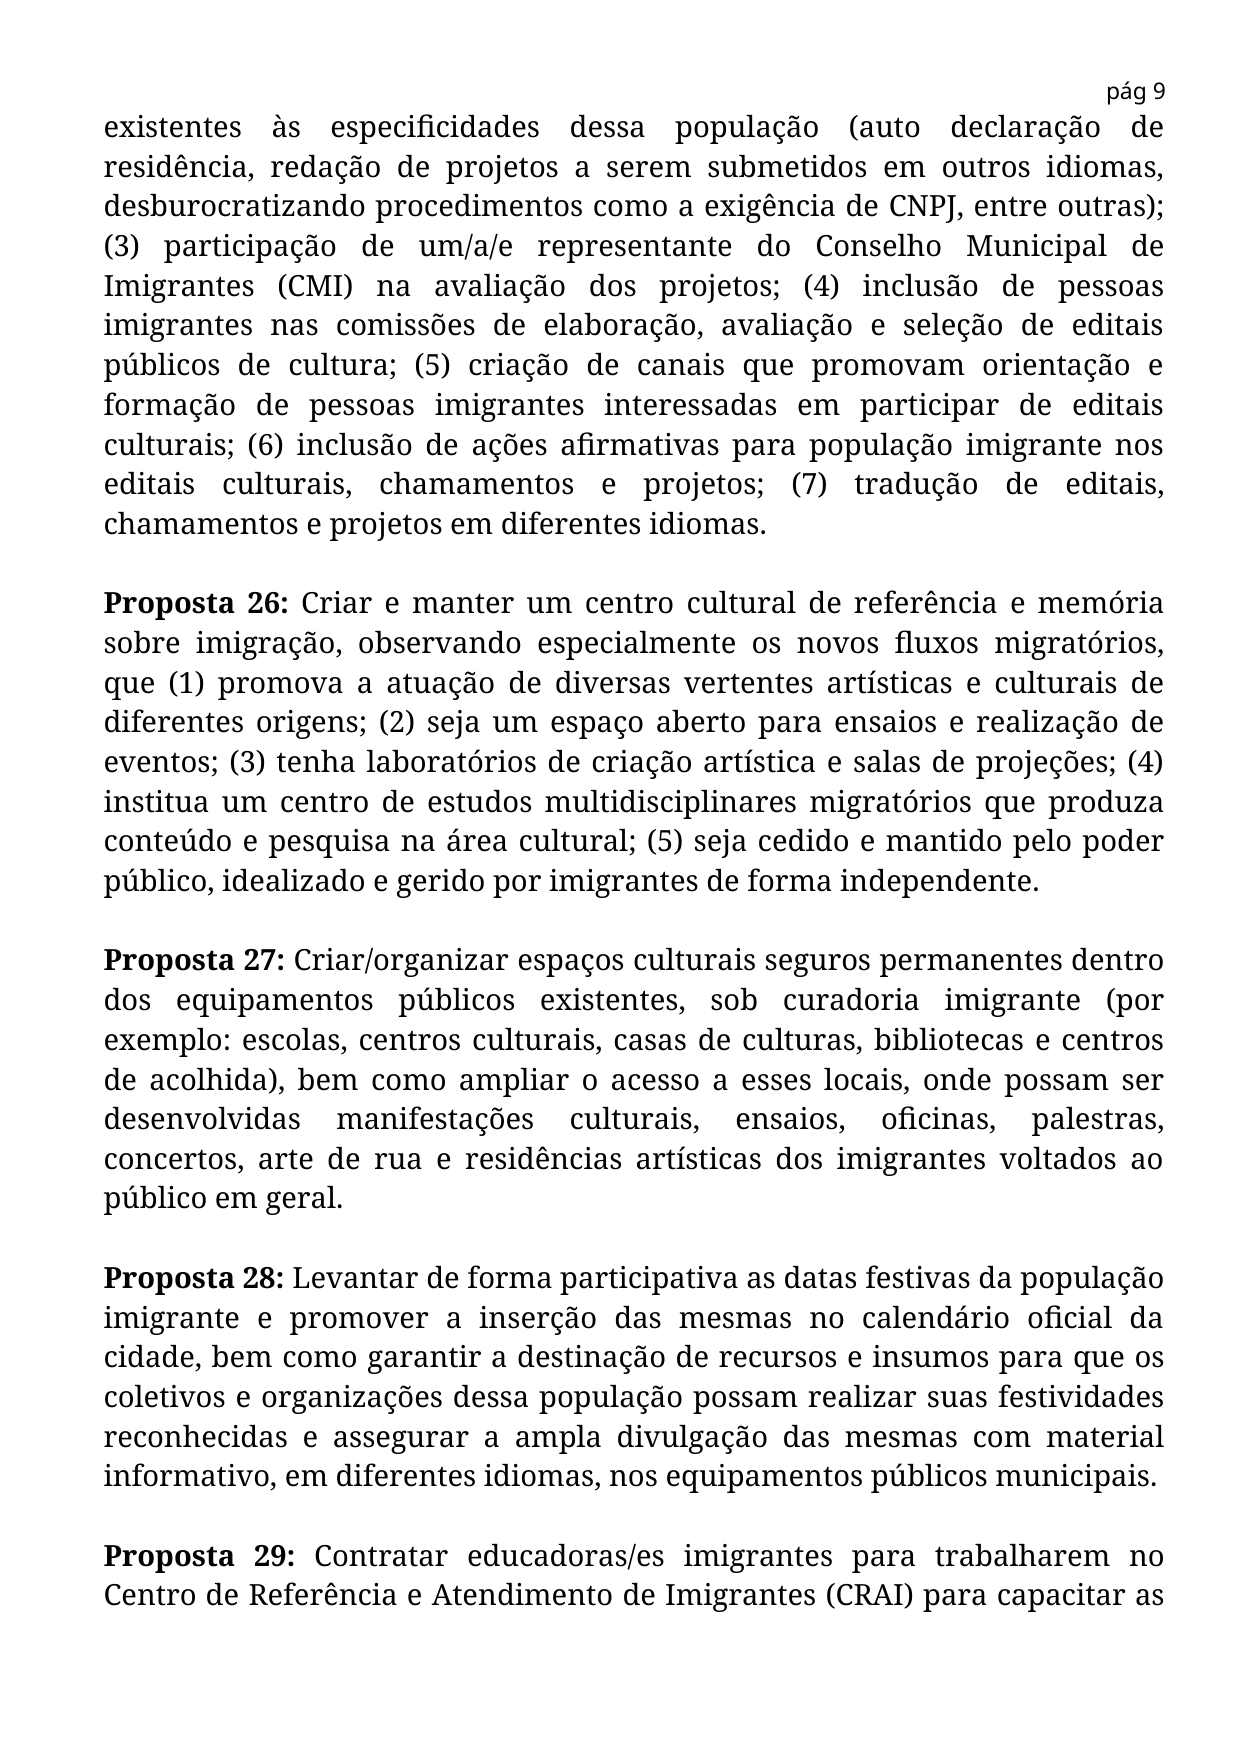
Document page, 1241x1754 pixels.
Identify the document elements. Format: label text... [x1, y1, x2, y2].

text Proposta 26: Criar e manter um centro cultural de referência e memória sobre imigração, observando especialmente os novos fluxos migratórios, que (1) promova a atuação de diversas vertentes artísticas e culturais de diferentes origens; (2) seja um espaço aberto para ensaios e realização de eventos; (3) tenha laboratórios de criação artística e salas de projeções; (4) institua um centro de estudos multidisciplinares migratórios que produza conteúdo e pesquisa na área cultural; (5) seja cedido e mantido pelo poder público, idealizado e gerido por imigrantes de forma independente. [103, 582, 1166, 900]
text Proposta 28: Levantar de forma participativa as datas festivas da população imigrante e promover a inserção das mesmas no calendário oficial da cidade, bem como garantir a destinação de recursos e insumos para que os coletivos e organizações dessa população possam realizar suas festividades reconhecidas e assegurar a ampla divulgação das mesmas com material informativo, em diferentes idiomas, nos equipamentos públicos municipais. [103, 1257, 1166, 1495]
text existentes às especificidades dessa população (auto declaração de residência, redação de projetos a serem submetidos em outros idiomas, desburocratizando procedimentos como a exigência de CNPJ, entre outras); (3) participação de um/a/e representante do Conselho Municipal de Imigrantes (CMI) na avaliação dos projetos; (4) inclusão de pessoas imigrantes nas comissões de elaboração, avaliação e seleção de editais públicos de cultura; (5) criação de canais que promovam orientação e formação de pessoas imigrantes interessadas em participar de editais culturais; (6) inclusão de ações afirmativas para população imigrante nos editais culturais, chamamentos e projetos; (7) tradução de editais, chamamentos e projetos em diferentes idiomas. [103, 106, 1166, 543]
text Proposta 27: Criar/organizar espaços culturais seguros permanentes dentro dos equipamentos públicos existentes, sob curadoria imigrante (por exemplo: escolas, centros culturais, casas de culturas, bibliotecas e centros de acolhida), bem como ampliar o acesso a esses locais, onde possam ser desenvolvidas manifestações culturais, ensaios, oficinas, palestras, concertos, arte de rua e residências artísticas dos imigrantes voltados ao público em geral. [103, 940, 1166, 1217]
text Proposta 29: Contratar educadoras/es imigrantes para trabalharem no Centro de Referência e Atendimento de Imigrantes (CRAI) para capacitar as [103, 1535, 1166, 1614]
